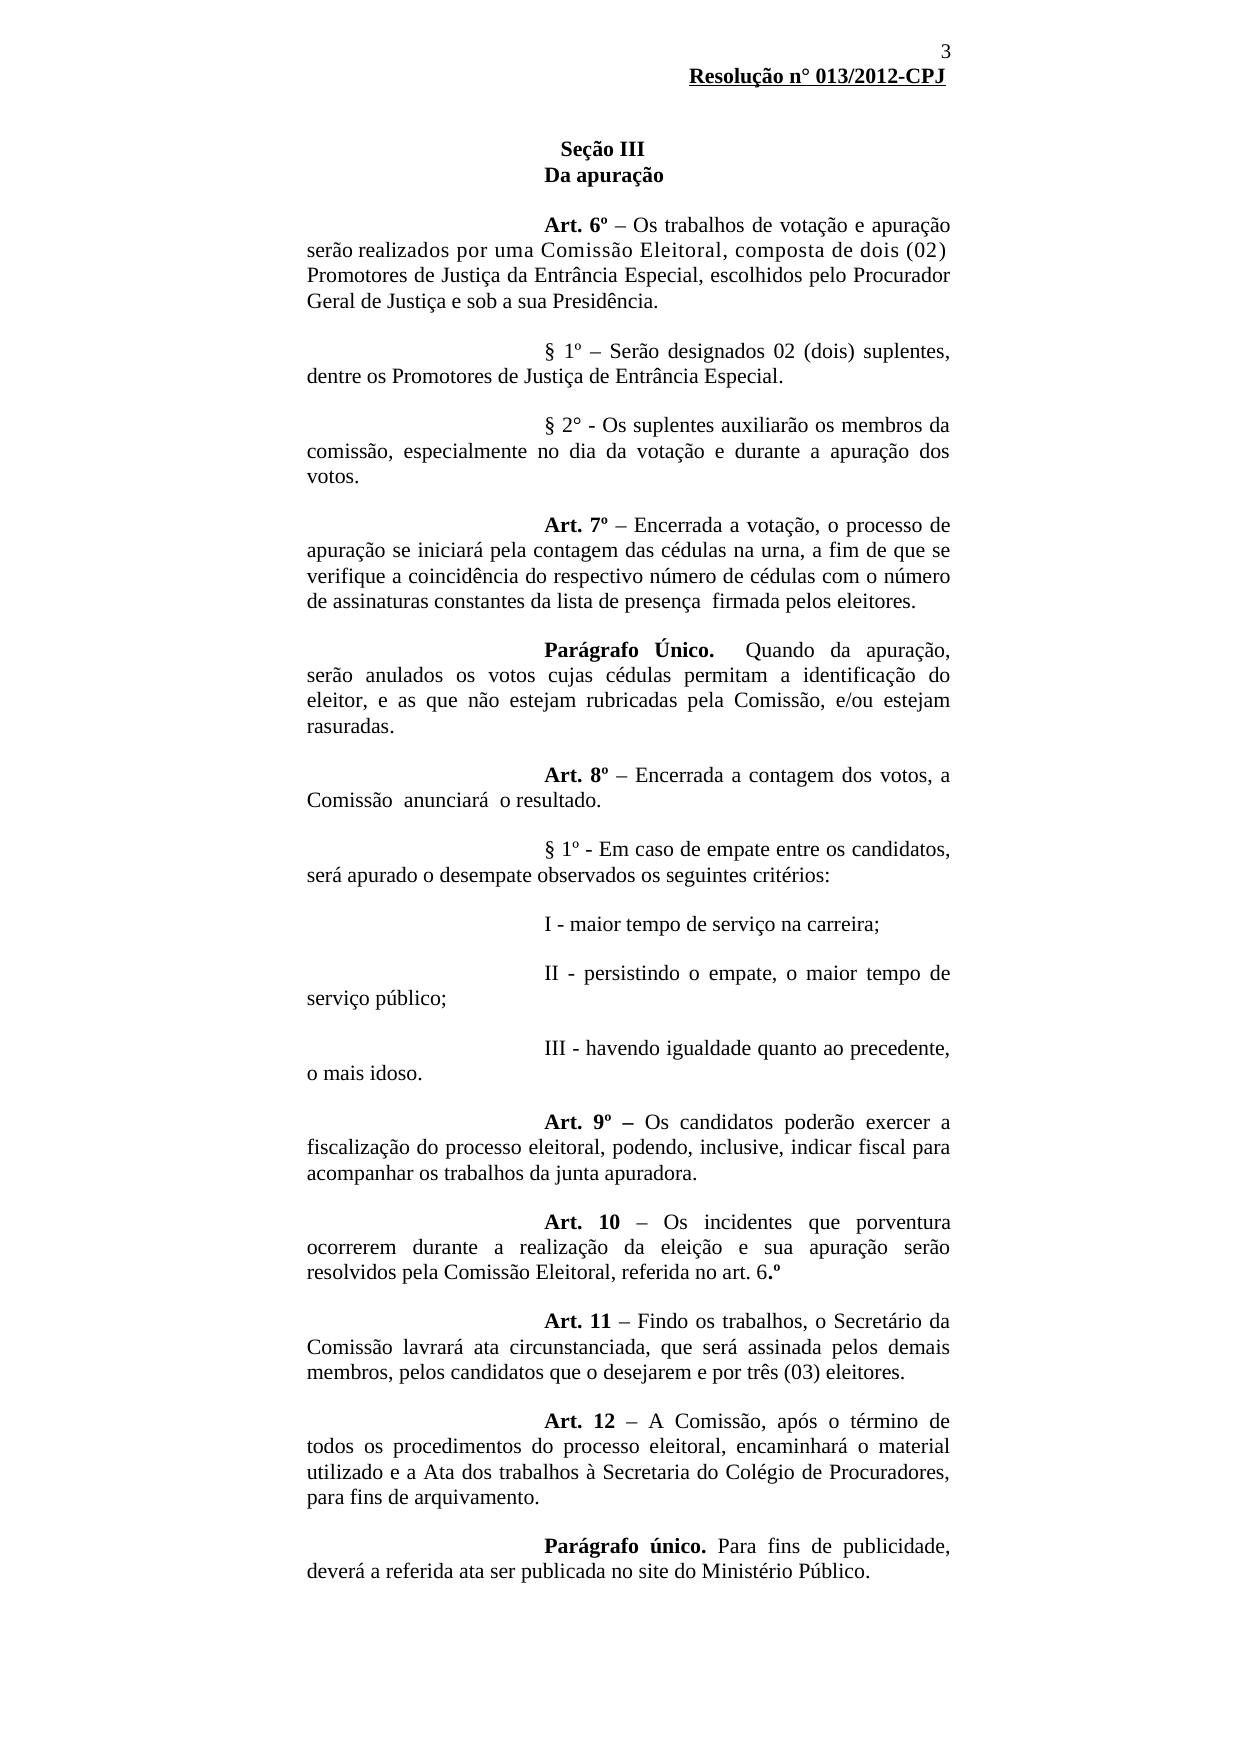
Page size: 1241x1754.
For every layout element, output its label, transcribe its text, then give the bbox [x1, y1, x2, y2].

text I - maior tempo de serviço na carreira; [307, 911, 951, 936]
text Da apuração [307, 162, 951, 187]
text II - persistindo o empate, o maior tempo de serviço público; [307, 960, 951, 1011]
text Art. 9º – Os candidatos poderão exercer a fiscalização do processo eleitoral, podendo, inclusive, indicar fiscal para acompanhar os trabalhos da junta apuradora. [307, 1109, 951, 1185]
text Art. 7º – Encerrada a votação, o processo de apuração se iniciará pela contagem das cédulas na urna, a fim de que se verifique a coincidência do respectivo número de cédulas com o número de assinaturas constantes da lista de presença firmada pelos eleitores. [307, 512, 951, 613]
text Parágrafo único. Para fins de publicidade, deverá a referida ata ser publicada no site do Ministério Público. [307, 1533, 951, 1583]
text Art. 8º – Encerrada a contagem dos votos, a Comissão anunciará o resultado. [307, 762, 951, 812]
text Parágrafo Único. Quando da apuração, serão anulados os votos cujas cédulas permitam a identificação do eleitor, e as que não estejam rubricadas pela Comissão, e/ou estejam rasuradas. [307, 637, 951, 738]
text Promotores de Justiça da Entrância Especial, escolhidos pelo Procurador Geral de Justiça e sob a sua Presidência. [307, 262, 951, 313]
text § 1º – Serão designados 02 (dois) suplentes, dentre os Promotores de Justiça de Entrância Especial. [307, 338, 951, 388]
text § 1º - Em caso de empate entre os candidatos, será apurado o desempate observados os seguintes critérios: [307, 836, 951, 887]
text Seção III [307, 136, 951, 162]
text Art. 6º – Os trabalhos de votação e apuração serão realizados por uma Comissão Eleitoral, composta de dois (02) [307, 212, 951, 262]
text Art. 11 – Findo os trabalhos, o Secretário da Comissão lavrará ata circunstanciada, que será assinada pelos demais membros, pelos candidatos que o desejarem e por três (03) eleitores. [307, 1308, 951, 1384]
text Resolução n° 013/2012-CPJ [307, 63, 951, 88]
text Art. 10 – Os incidentes que porventura ocorrerem durante a realização da eleição e sua apuração serão resolvidos pela Comissão Eleitoral, referida no art. 6.º [307, 1209, 951, 1284]
text III - havendo igualdade quanto ao precedente, o mais idoso. [307, 1035, 951, 1085]
text § 2° - Os suplentes auxiliarão os membros da comissão, especialmente no dia da votação e durante a apuração dos votos. [307, 412, 951, 488]
text Art. 12 – A Comissão, após o término de todos os procedimentos do processo eleitoral, encaminhará o material utilizado e a Ata dos trabalhos à Secretaria do Colégio de Procuradores, para fins de arquivamento. [307, 1408, 951, 1509]
